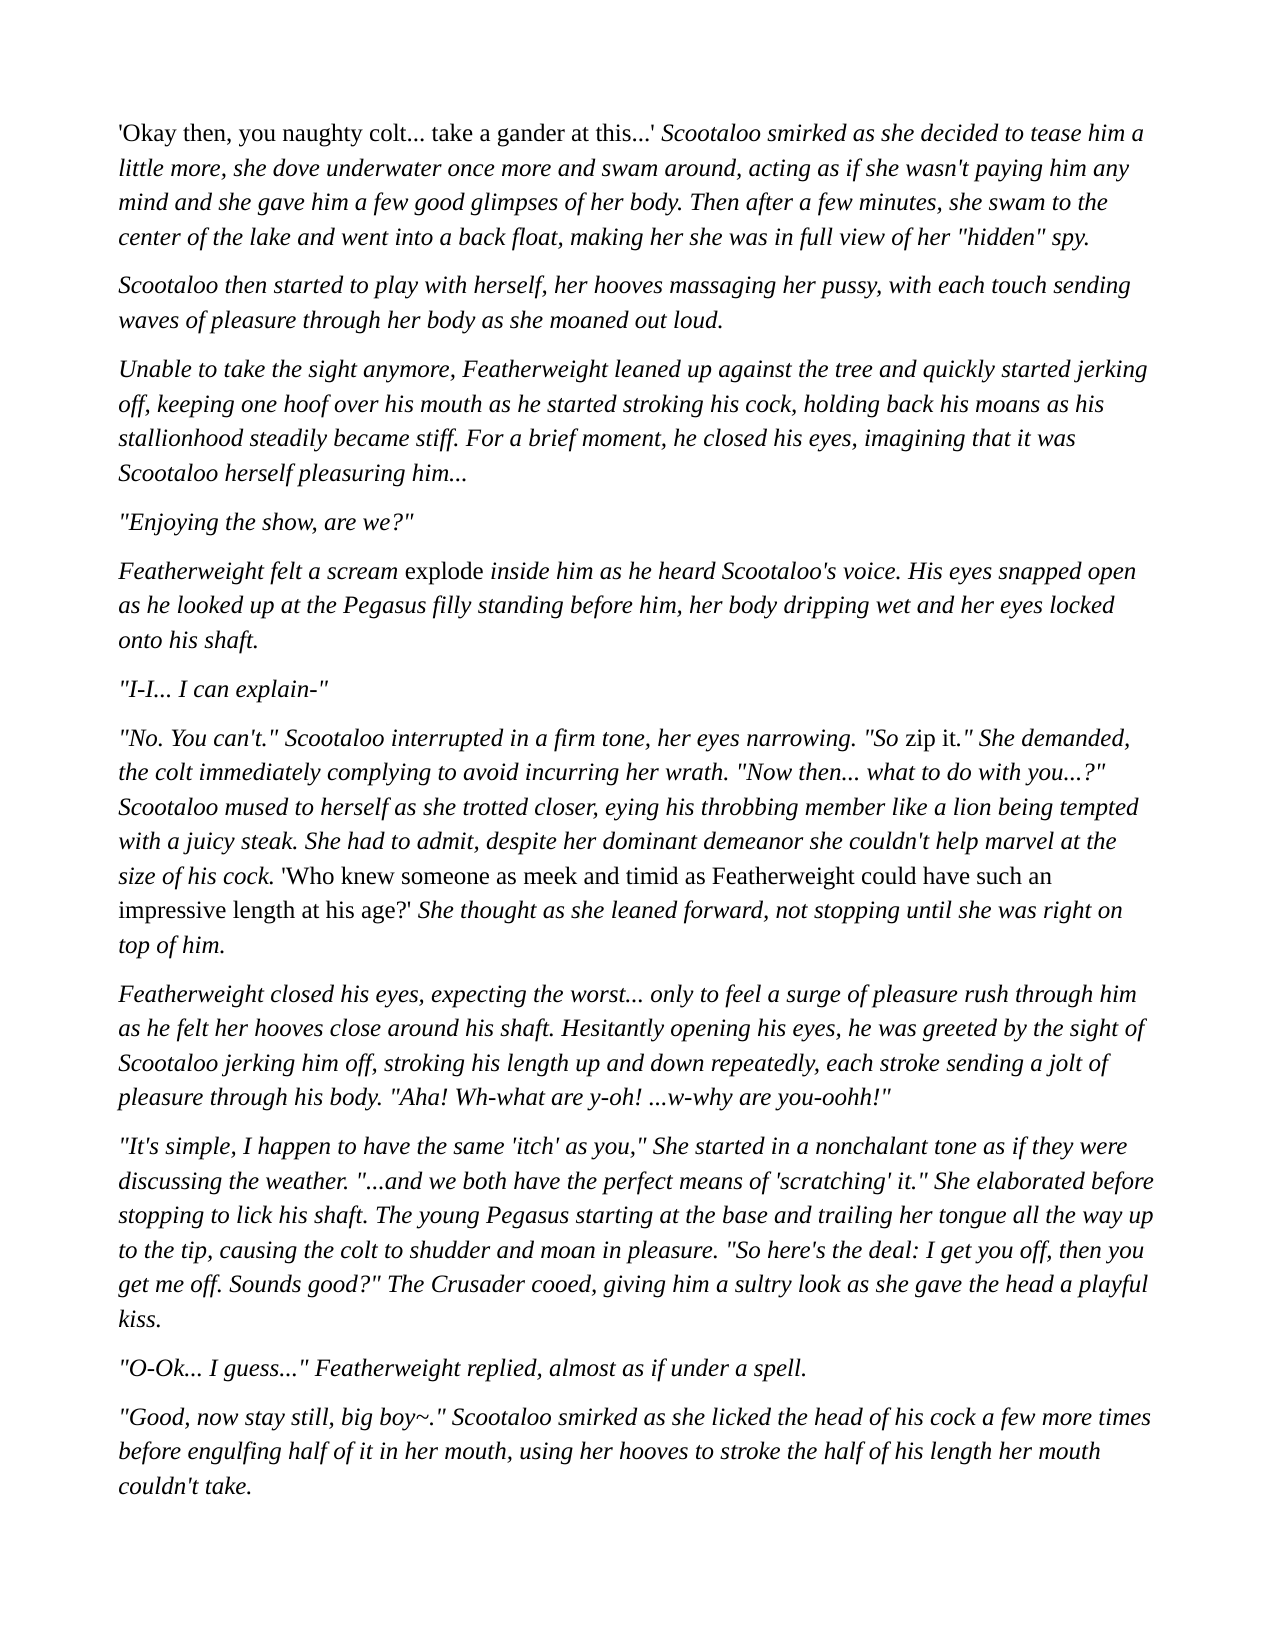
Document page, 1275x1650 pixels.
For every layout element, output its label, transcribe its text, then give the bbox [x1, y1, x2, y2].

text "I-I... I can explain-" [118, 674, 1157, 702]
text "No. You can't." Scootaloo interrupted in a firm tone, her eyes narrowing. "So zip it." She demanded, the colt immediately complying to avoid incurring her wrath. "Now then... what to do with you...?" Scootaloo mused to herself as she trotted closer, eying his throbbing member like a lion being tempted with a juicy steak. She had to admit, despite her dominant demeanor she couldn't help marvel at the size of his cock. 'Who knew someone as meek and timid as Featherweight could have such an impressive length at his age?' She thought as she leaned forward, not stopping until she was right on top of him. [118, 723, 1157, 958]
text "Enjoying the show, are we?" [118, 507, 1157, 535]
text Featherweight closed his eyes, expecting the worst... only to feel a surge of pleasure rush through him as he felt her hooves close around his shaft. Hesitantly opening his eyes, he was greeted by the sight of Scootaloo jerking him off, stroking his length up and down repeatedly, each stroke sending a jolt of pleasure through his body. "Aha! Wh-what are y-oh! ...w-why are you-oohh!" [118, 979, 1157, 1111]
text "O-Ok... I guess..." Featherweight replied, almost as if under a spell. [118, 1353, 1157, 1381]
text 'Okay then, you naughty colt... take a gander at this...' Scootaloo smirked as she decided to tease him a little more, she dove underwater once more and swam around, acting as if she wasn't paying him any mind and she gave him a few good glimpses of her body. Then after a few minutes, she swam to the center of the lake and went into a back float, making her she was in full view of her "hidden" spy. [118, 118, 1157, 250]
text "Good, now stay still, big boy~." Scootaloo smirked as she licked the head of his cock a few more times before engulfing half of it in her mouth, using her hooves to stroke the half of his length her mouth couldn't take. [118, 1402, 1157, 1499]
text Featherweight felt a scream explode inside him as he heard Scootaloo's voice. His eyes snapped open as he looked up at the Pegasus filly standing before him, her body dripping wet and her eyes locked onto his shaft. [118, 556, 1157, 653]
text "It's simple, I happen to have the same 'itch' as you," She started in a nonchalant tone as if they were discussing the weather. "...and we both have the perfect means of 'scratching' it." She elaborated before stopping to lick his shaft. The young Pegasus starting at the base and trailing her tongue all the way up to the tip, causing the colt to shudder and moan in pleasure. "So here's the deal: I get you off, then you get me off. Sounds good?" The Crusader cooed, giving him a sultry look as she gave the head a playful kiss. [118, 1131, 1157, 1332]
text Scootaloo then started to play with herself, her hooves massaging her pussy, with each touch sending waves of pleasure through her body as she moaned out loud. [118, 271, 1157, 334]
text Unable to take the sight anymore, Featherweight leaned up against the tree and quickly started jerking off, keeping one hoof over his mouth as he started stroking his cock, holding back his moans as his stallionhood steadily became stiff. For a brief moment, he closed his eyes, imagining that it was Scootaloo herself pleasuring him... [118, 354, 1157, 486]
